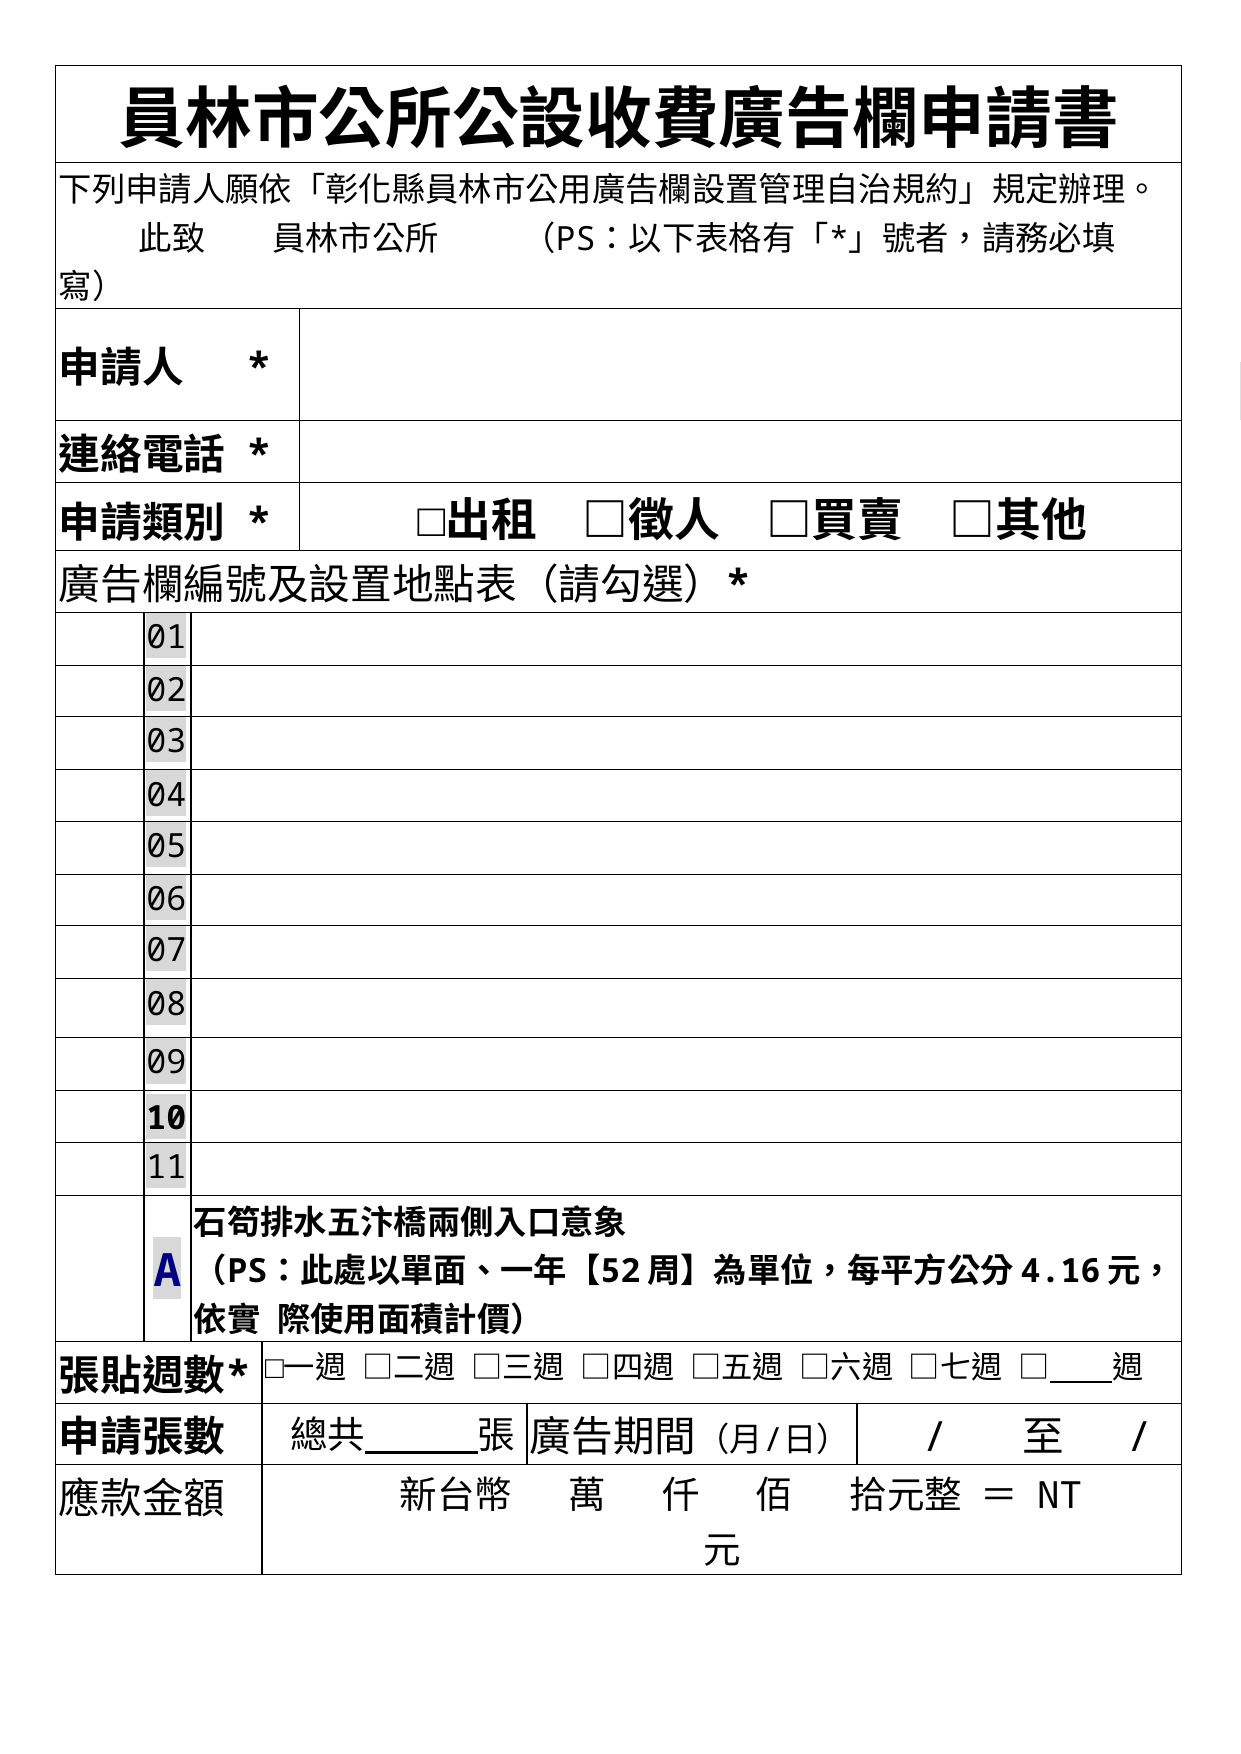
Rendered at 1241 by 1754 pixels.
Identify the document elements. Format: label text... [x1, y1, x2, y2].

table_cell 07 [145, 926, 190, 978]
table_cell [56, 613, 143, 665]
table_cell 應款金額 [56, 1465, 261, 1574]
table_cell 申請張數 [56, 1404, 261, 1464]
table_cell □出租 □徵人 □買賣 □其他 [300, 483, 1181, 550]
table_cell [56, 926, 143, 978]
table_cell 廣告期間（月/日） [528, 1404, 856, 1464]
table_cell 08 [145, 979, 190, 1037]
table_cell [56, 1091, 143, 1142]
table_cell [192, 1143, 1181, 1195]
table_cell [1182, 1037, 1240, 1090]
table_header 員林市公所公設收費廣告欄申請書 [56, 66, 1181, 162]
table_cell [1182, 550, 1240, 612]
table_cell [1182, 874, 1240, 925]
table_cell [1182, 308, 1240, 362]
table_cell 09 [145, 1038, 190, 1090]
table_cell [1182, 1090, 1240, 1142]
table_cell 04 [145, 770, 190, 821]
table_cell 05 [145, 822, 190, 874]
table_cell [1182, 362, 1240, 420]
table_cell [56, 666, 143, 716]
table_cell 02 [145, 666, 190, 716]
table_cell □一週 □二週 □三週 □四週 □五週 □六週 □七週 □ 週 [263, 1342, 1181, 1402]
table_cell [1182, 716, 1240, 769]
table_cell 申請人 * [56, 309, 299, 420]
table_cell [192, 613, 1181, 665]
table_cell [192, 979, 1181, 1037]
table_cell / 至 / [858, 1404, 1181, 1464]
table_cell [192, 1091, 1181, 1142]
table_cell [192, 1038, 1181, 1090]
table_cell 新台幣 萬 仟 佰 拾元整 ＝ NT 元 [263, 1465, 1181, 1574]
table_cell 01 [145, 613, 190, 665]
table_cell [1182, 769, 1240, 821]
table_cell [56, 770, 143, 821]
table_cell 連絡電話 * [56, 421, 299, 482]
table_cell [1182, 1464, 1240, 1574]
table_cell [300, 421, 1181, 482]
table_cell [192, 875, 1181, 925]
table_header [1182, 65, 1240, 162]
table_cell 張貼週數* [56, 1342, 261, 1402]
table_cell 06 [145, 875, 190, 925]
table_cell [56, 717, 143, 769]
table_cell [56, 1143, 143, 1195]
table_cell [192, 770, 1181, 821]
table_cell A [145, 1196, 190, 1341]
table_cell [1182, 978, 1240, 1037]
table_cell 申請類別 * [56, 483, 299, 550]
table_cell 總共 張 [263, 1404, 526, 1464]
table_cell 10 [145, 1091, 190, 1142]
table_cell [56, 1038, 143, 1090]
table_cell [1182, 1341, 1240, 1402]
table_cell [56, 822, 143, 874]
table_cell [56, 1196, 143, 1341]
table_cell [192, 822, 1181, 874]
table_cell [1182, 821, 1240, 874]
table_cell [1182, 1195, 1240, 1341]
table_cell [1182, 1142, 1240, 1195]
table_cell [1182, 665, 1240, 716]
table_cell 石笱排水五汴橋兩側入口意象 （PS：此處以單面、一年【52周】為單位，每平方公分4.16元，依實 際使用面積計價） [192, 1196, 1181, 1341]
table_cell [192, 666, 1181, 716]
table_cell [1182, 162, 1240, 308]
table_cell [1182, 612, 1240, 665]
table_cell 11 [145, 1143, 190, 1195]
table_cell [1182, 925, 1240, 978]
table_cell [192, 717, 1181, 769]
table_cell [192, 926, 1181, 978]
table_cell [300, 309, 1181, 420]
table_cell [56, 875, 143, 925]
table_cell [1182, 420, 1240, 482]
table_cell [56, 979, 143, 1037]
table_cell 廣告欄編號及設置地點表（請勾選）* [56, 551, 1181, 612]
table_cell 03 [145, 717, 190, 769]
table_cell [1182, 1403, 1240, 1464]
table_cell [1182, 482, 1240, 550]
table_cell 下列申請人願依「彰化縣員林市公用廣告欄設置管理自治規約」規定辦理。 此致 員林市公所 （PS：以下表格有「*」號者，請務必填寫） [56, 163, 1181, 308]
